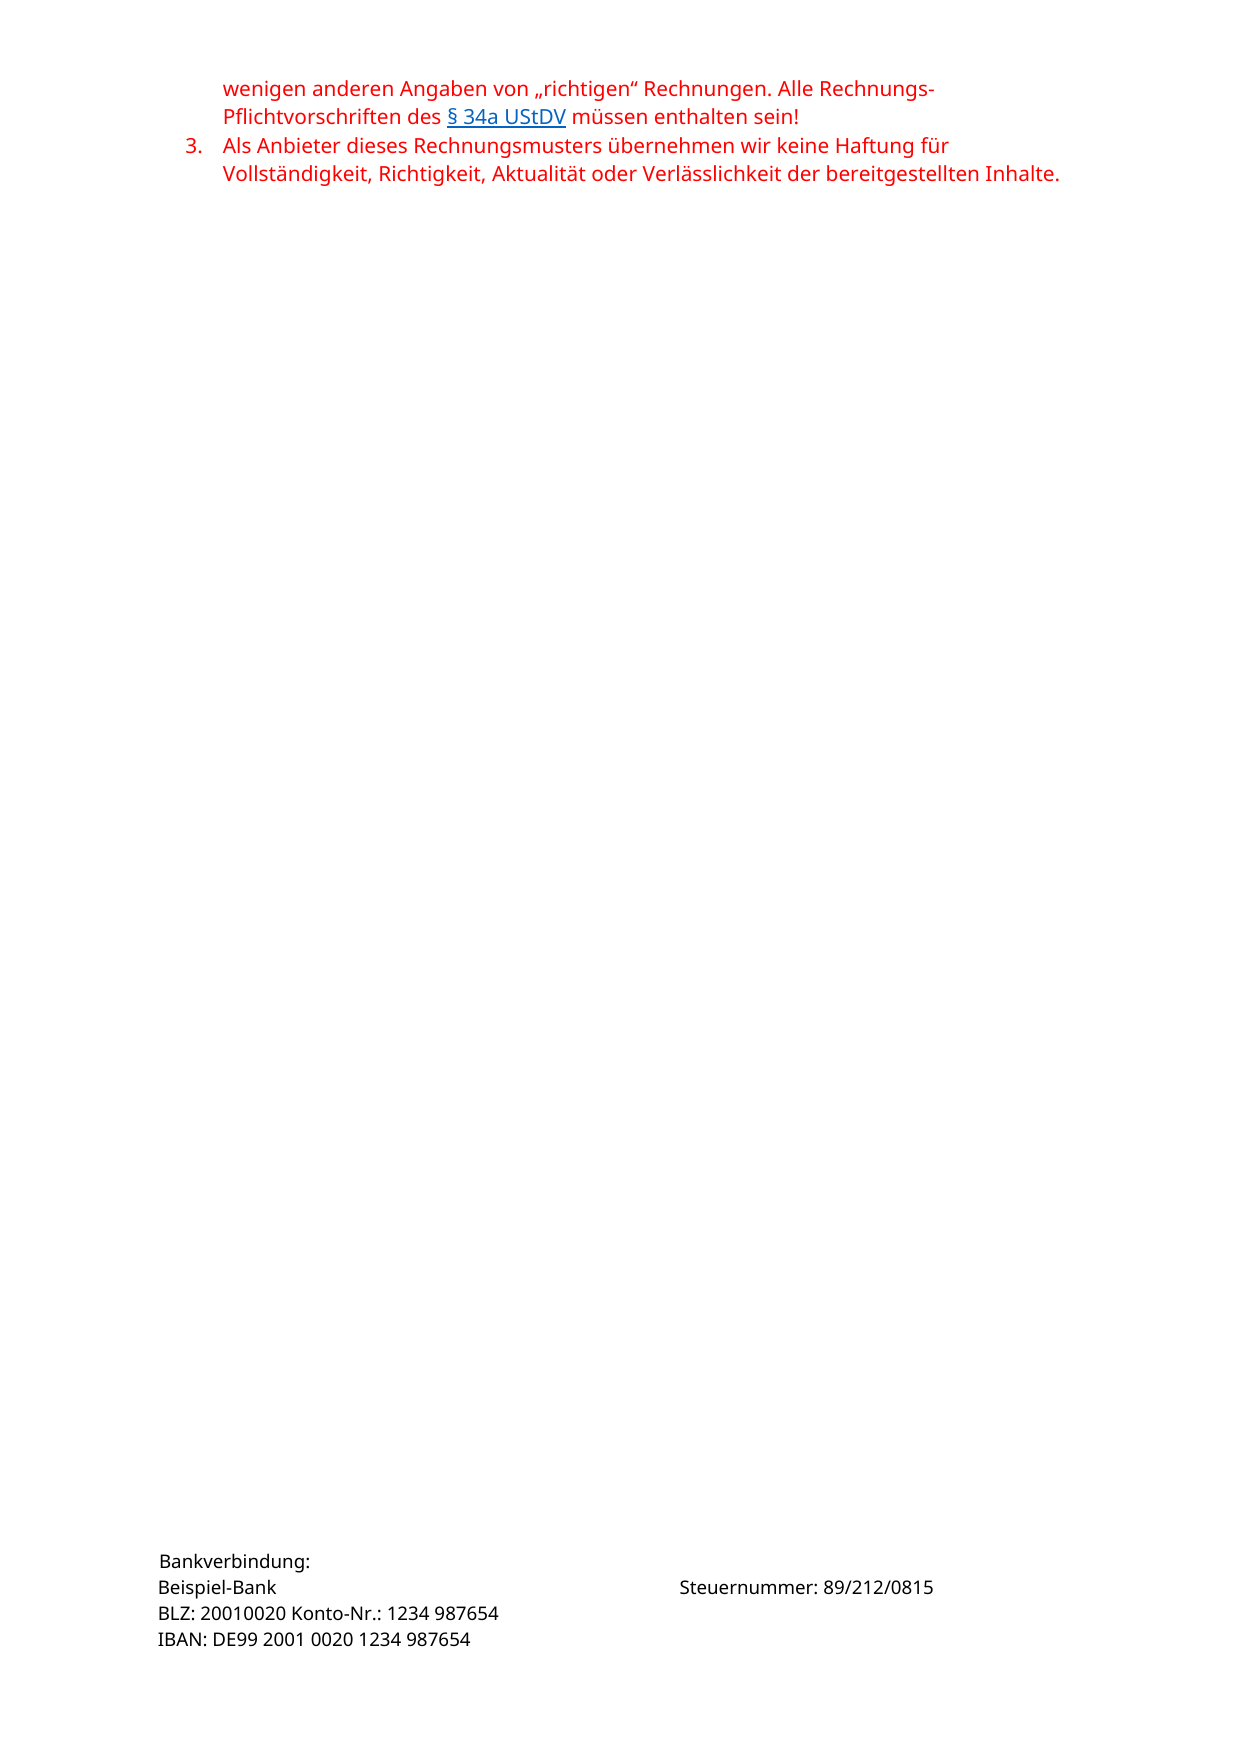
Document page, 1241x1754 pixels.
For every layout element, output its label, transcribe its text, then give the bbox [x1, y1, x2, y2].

list wenigen anderen Angaben von „richtigen“ Rechnungen. Alle Rechnungs-Pflichtvorschriften des § 34a UStDV müssen enthalten sein! [185, 74, 1092, 131]
list Als Anbieter dieses Rechnungsmusters übernehmen wir keine Haftung für Vollständigkeit, Richtigkeit, Aktualität oder Verlässlichkeit der bereitgestellten Inhalte. [185, 131, 1092, 188]
